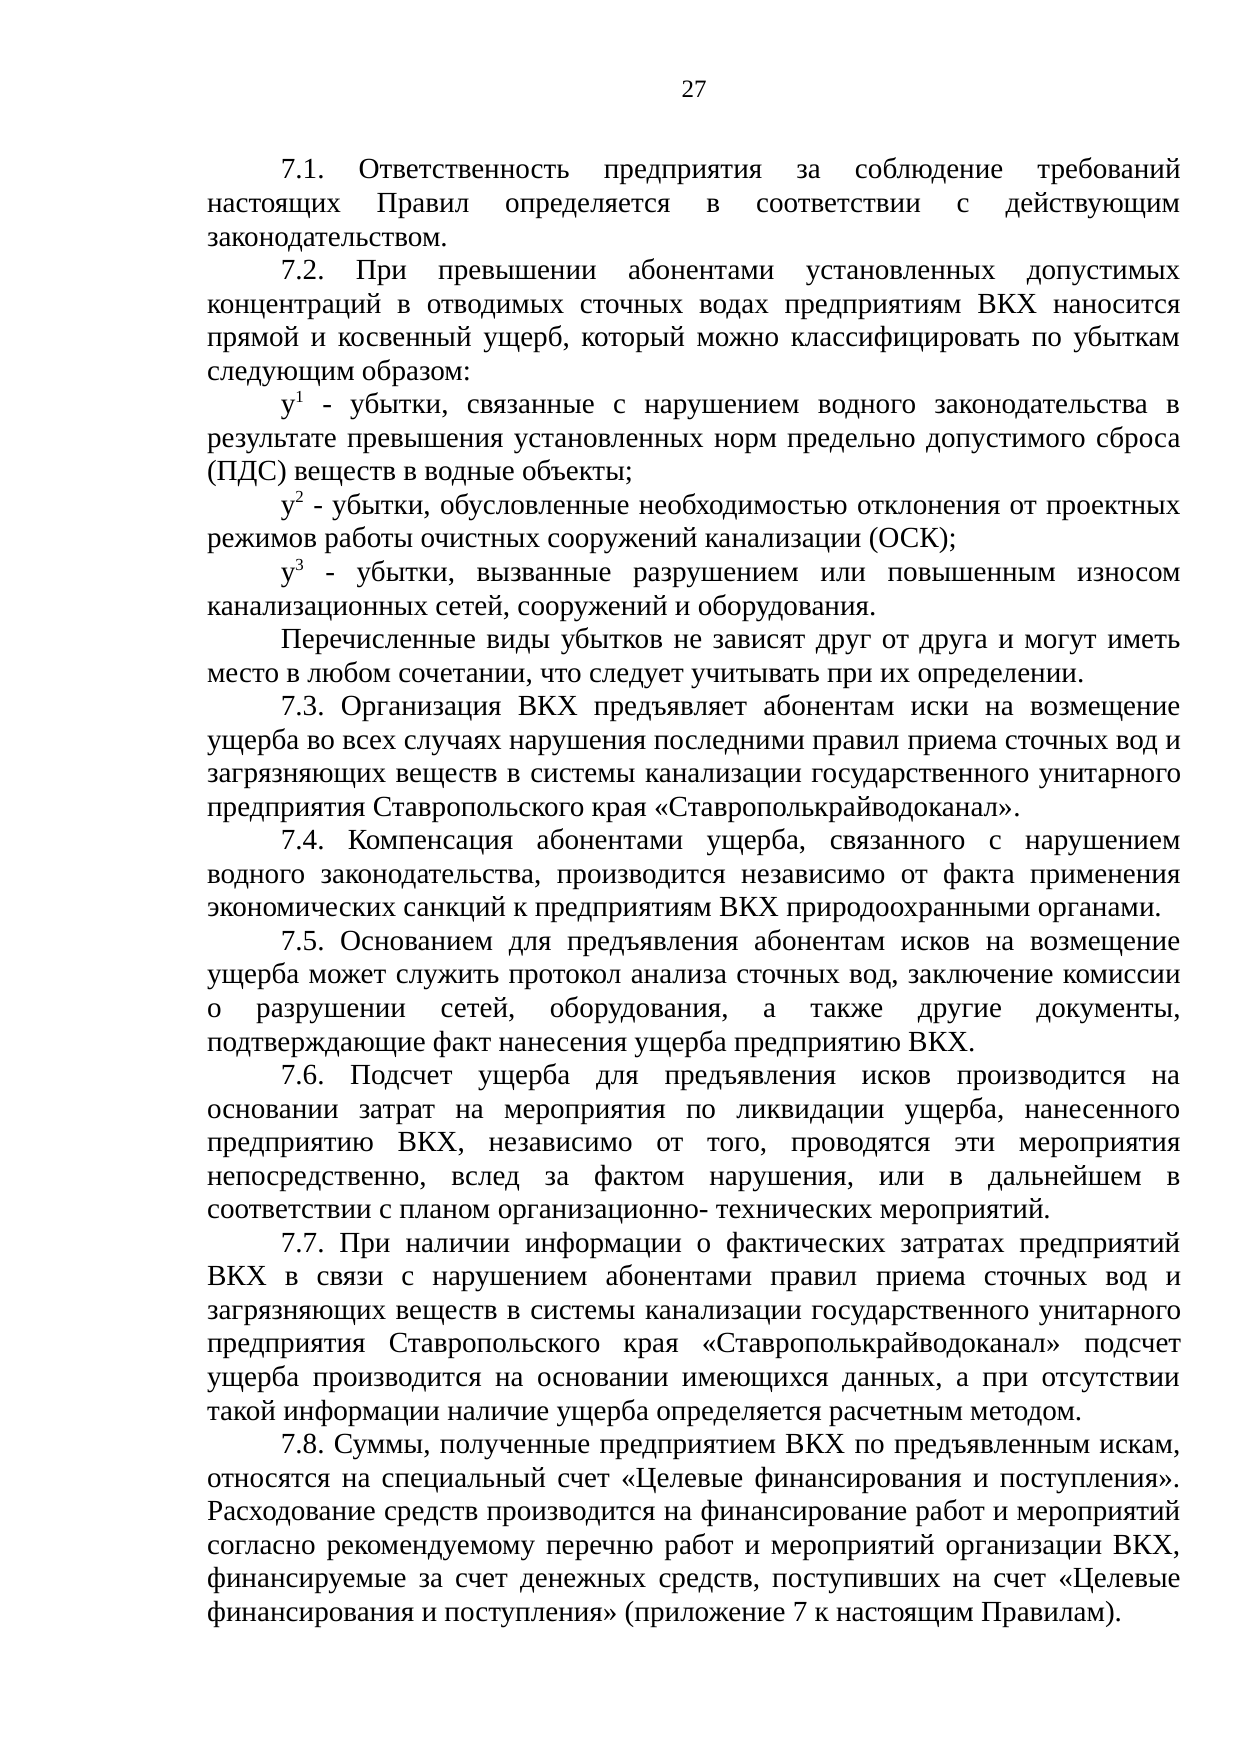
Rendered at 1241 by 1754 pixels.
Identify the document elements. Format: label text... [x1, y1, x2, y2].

text у1 - убытки, связанные с нарушением водного законодательства в результате превышения установленных норм предельно допустимого сброса (ПДС) веществ в водные объекты; [207, 386, 1181, 487]
text 7.7. При наличии информации о фактических затратах предприятий ВКХ в связи с нарушением абонентами правил приема сточных вод и загрязняющих веществ в системы канализации государственного унитарного предприятия Ставропольского края «Ставрополькрайводоканал» подсчет ущерба производится на основании имеющихся данных, а при отсутствии такой информации наличие ущерба определяется расчетным методом. [207, 1225, 1181, 1426]
text 7.1. Ответственность предприятия за соблюдение требований настоящих Правил определяется в соответствии с действующим законодательством. [207, 152, 1181, 252]
text у3 - убытки, вызванные разрушением или повышенным износом канализационных сетей, сооружений и оборудования. [207, 554, 1181, 621]
text 7.6. Подсчет ущерба для предъявления исков производится на основании затрат на мероприятия по ликвидации ущерба, нанесенного предприятию ВКХ, независимо от того, проводятся эти мероприятия непосредственно, вслед за фактом нарушения, или в дальнейшем в соответствии с планом организационно- технических мероприятий. [207, 1057, 1181, 1225]
text у2 - убытки, обусловленные необходимостью отклонения от проектных режимов работы очистных сооружений канализации (ОСК); [207, 487, 1181, 554]
text 7.2. При превышении абонентами установленных допустимых концентраций в отводимых сточных водах предприятиям ВКХ наносится прямой и косвенный ущерб, который можно классифицировать по убыткам следующим образом: [207, 252, 1181, 386]
text 7.3. Организация ВКХ предъявляет абонентам иски на возмещение ущерба во всех случаях нарушения последними правил приема сточных вод и загрязняющих веществ в системы канализации государственного унитарного предприятия Ставропольского края «Ставрополькрайводоканал». [207, 688, 1181, 822]
text 7.4. Компенсация абонентами ущерба, связанного с нарушением водного законодательства, производится независимо от факта применения экономических санкций к предприятиям ВКХ природоохранными органами. [207, 822, 1181, 923]
text 7.8. Суммы, полученные предприятием ВКХ по предъявленным искам, относятся на специальный счет «Целевые финансирования и поступления». Расходование средств производится на финансирование работ и мероприятий согласно рекомендуемому перечню работ и мероприятий организации ВКХ, финансируемые за счет денежных средств, поступивших на счет «Целевые финансирования и поступления» (приложение 7 к настоящим Правилам). [207, 1426, 1181, 1627]
text Перечисленные виды убытков не зависят друг от друга и могут иметь место в любом сочетании, что следует учитывать при их определении. [207, 621, 1181, 688]
text 7.5. Основанием для предъявления абонентам исков на возмещение ущерба может служить протокол анализа сточных вод, заключение комиссии о разрушении сетей, оборудования, а также другие документы, подтверждающие факт нанесения ущерба предприятию ВКХ. [207, 923, 1181, 1057]
